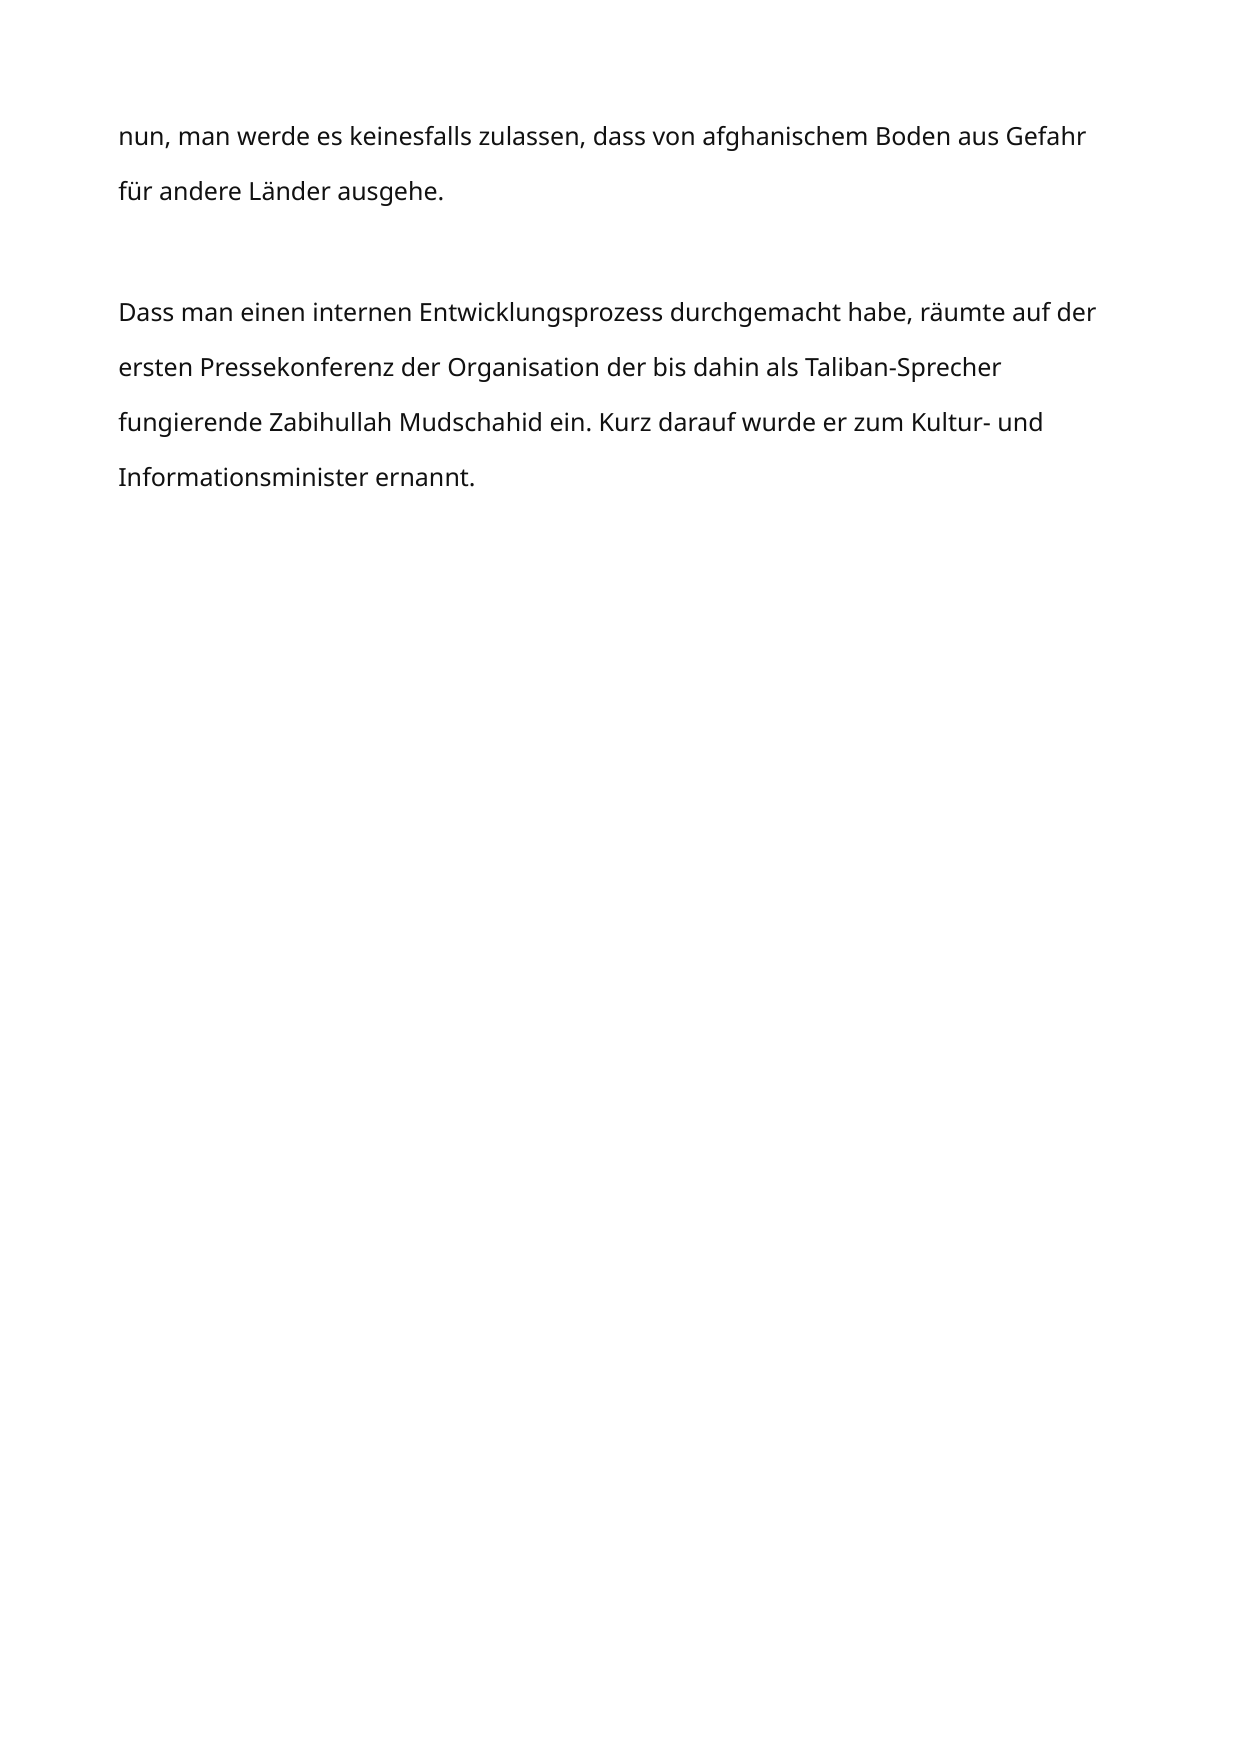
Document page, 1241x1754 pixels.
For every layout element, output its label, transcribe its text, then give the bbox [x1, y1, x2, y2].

text Die Entwicklung der ersten Tage nach dem Einzug der Taliban in Kabul bietet Anhaltspunkte für diese behauptete Tendenz. Nach eigenem Bekunden will die Taliban-Führung eine inklusive Regierung bilden. Sie hat begonnen, Gespräche mit anderen Fraktionen zu führen. Ihre Erklärung von April 2020, man sei an einer freundlichen Zusammenarbeit mit allen benachbarten Ländern interessiert, wurde erneut bekräftigt. Auch verfestigt sich mittlerweile der Eindruck, den Anatol Lieven aus Gesprächen mit Taliban-Kadern über den Umgang mit im Land operierenden radikalislamischen Terrororganisationen gewonnen hatte: Taliban-Sprecher betonen nun, man werde es keinesfalls zulassen, dass von afghanischem Boden aus Gefahr für andere Länder ausgehe. [118, 118, 1122, 207]
text Dass man einen internen Entwicklungsprozess durchgemacht habe, räumte auf der ersten Pressekonferenz der Organisation der bis dahin als Taliban-Sprecher fungierende Zabihullah Mudschahid ein. Kurz darauf wurde er zum Kultur- und Informationsminister ernannt. [118, 294, 1122, 494]
